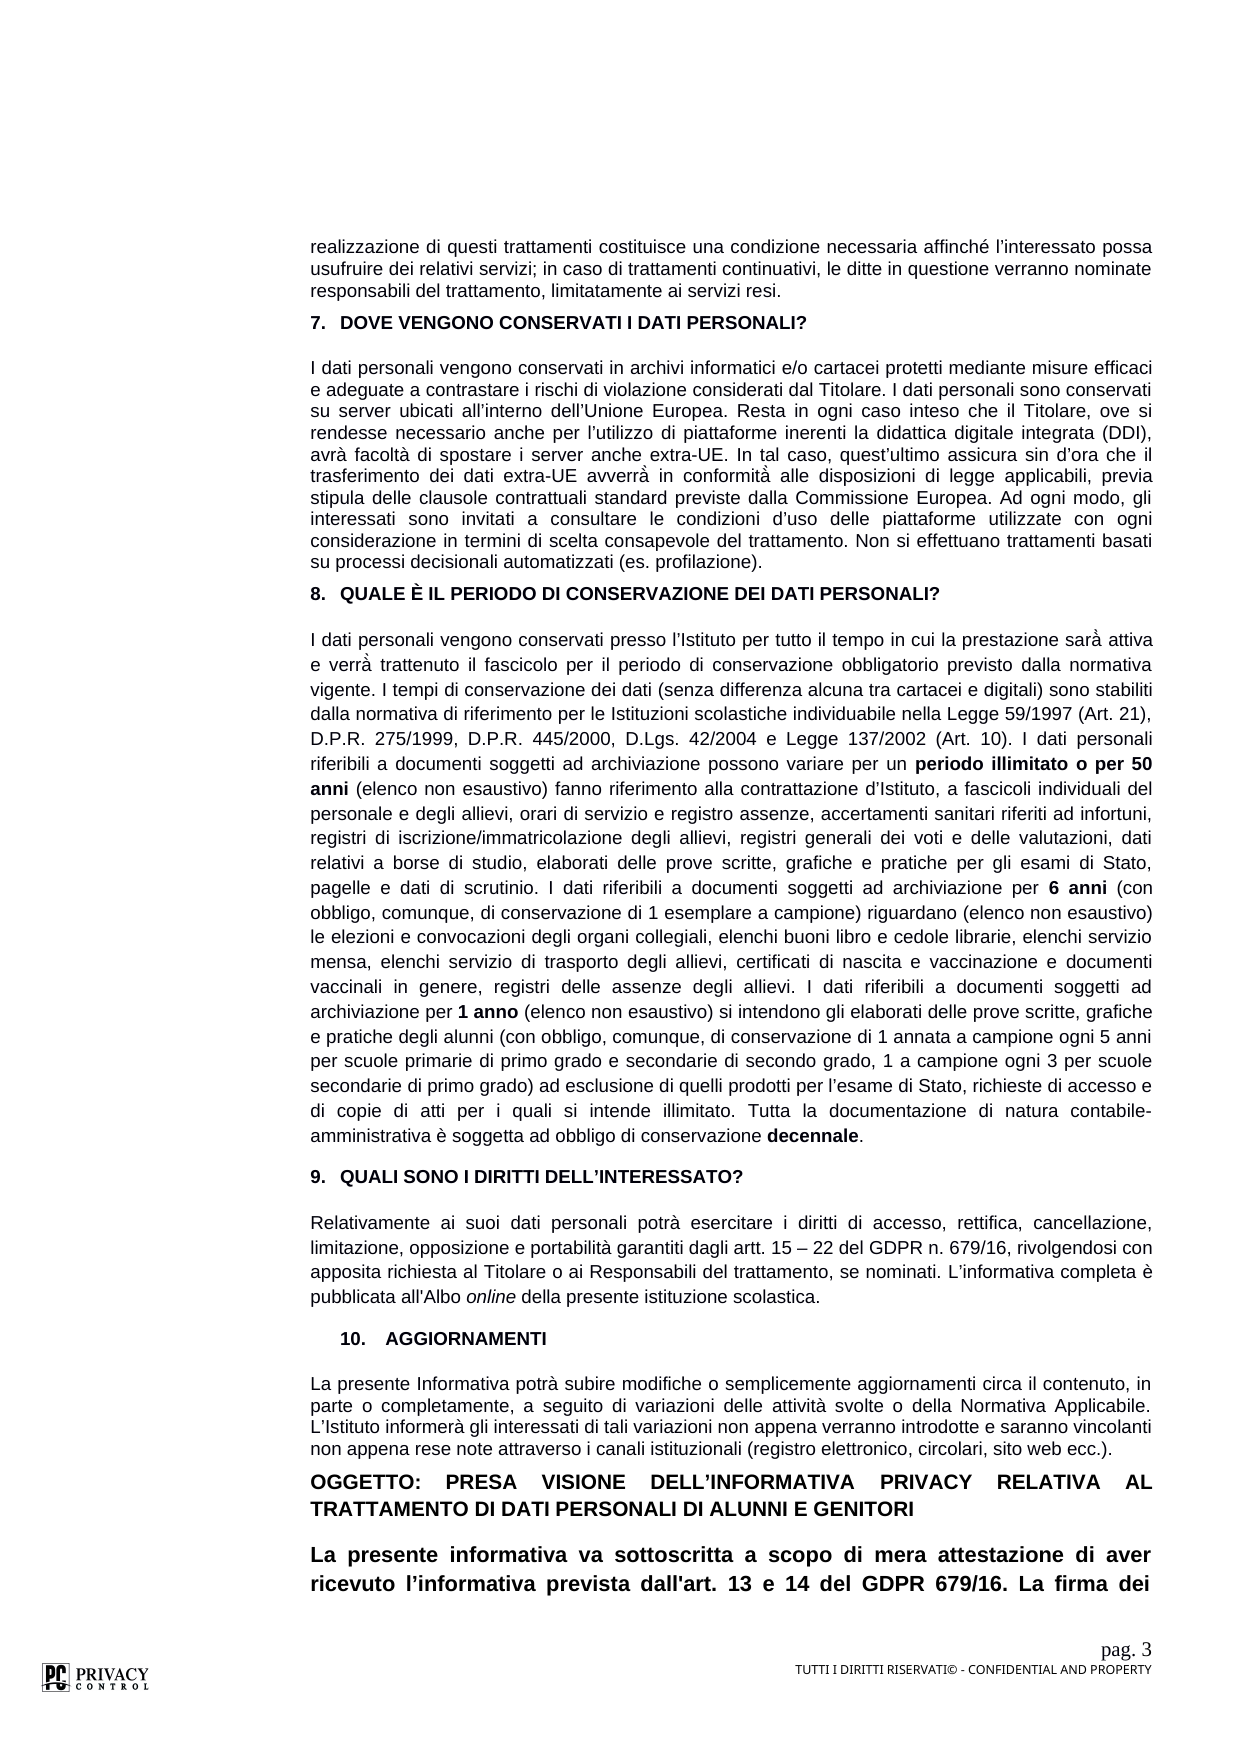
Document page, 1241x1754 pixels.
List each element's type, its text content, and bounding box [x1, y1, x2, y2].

text I dati personali vengono conservati presso l’Istituto per tutto il tempo in cui la prestazione sarà̀ attiva e verrà̀ trattenuto il fascicolo per il periodo di conservazione obbligatorio previsto dalla normativa vigente. I tempi di conservazione dei dati (senza differenza alcuna tra cartacei e digitali) sono stabiliti dalla normativa di riferimento per le Istituzioni scolastiche individuabile nella Legge 59/1997 (Art. 21), D.P.R. 275/1999, D.P.R. 445/2000, D.Lgs. 42/2004 e Legge 137/2002 (Art. 10). I dati personali riferibili a documenti soggetti ad archiviazione possono variare per un periodo illimitato o per 50 anni (elenco non esaustivo) fanno riferimento alla contrattazione d’Istituto, a fascicoli individuali del personale e degli allievi, orari di servizio e registro assenze, accertamenti sanitari riferiti ad infortuni, registri di iscrizione/immatricolazione degli allievi, registri generali dei voti e delle valutazioni, dati relativi a borse di studio, elaborati delle prove scritte, grafiche e pratiche per gli esami di Stato, pagelle e dati di scrutinio. I dati riferibili a documenti soggetti ad archiviazione per 6 anni (con obbligo, comunque, di conservazione di 1 esemplare a campione) riguardano (elenco non esaustivo) le elezioni e convocazioni degli organi collegiali, elenchi buoni libro e cedole librarie, elenchi servizio mensa, elenchi servizio di trasporto degli allievi, certificati di nascita e vaccinazione e documenti vaccinali in genere, registri delle assenze degli allievi. I dati riferibili a documenti soggetti ad archiviazione per 1 anno (elenco non esaustivo) si intendono gli elaborati delle prove scritte, grafiche e pratiche degli alunni (con obbligo, comunque, di conservazione di 1 annata a campione ogni 5 anni per scuole primarie di primo grado e secondarie di secondo grado, 1 a campione ogni 3 per scuole secondarie di primo grado) ad esclusione di quelli prodotti per l’esame di Stato, richieste di accesso e di copie di atti per i quali si intende illimitato. Tutta la documentazione di natura contabile-amministrativa è soggetta ad obbligo di conservazione decennale. [310, 629, 1153, 1146]
text OGGETTO: PRESA VISIONE DELL’INFORMATIVA PRIVACY RELATIVA AL TRATTAMENTO DI DATI PERSONALI DI ALUNNI E GENITORI [310, 1470, 1153, 1521]
text I dati personali vengono conservati in archivi informatici e/o cartacei protetti mediante misure efficaci e adeguate a contrastare i rischi di violazione considerati dal Titolare. I dati personali sono conservati su server ubicati all’interno dell’Unione Europea. Resta in ogni caso inteso che il Titolare, ove si rendesse necessario anche per l’utilizzo di piattaforme inerenti la didattica digitale integrata (DDI), avrà facoltà di spostare i server anche extra-UE. In tal caso, quest’ultimo assicura sin d’ora che il trasferimento dei dati extra-UE avverrà̀ in conformità̀ alle disposizioni di legge applicabili, previa stipula delle clausole contrattuali standard previste dalla Commissione Europea. Ad ogni modo, gli interessati sono invitati a consultare le condizioni d’uso delle piattaforme utilizzate con ogni considerazione in termini di scelta consapevole del trattamento. Non si effettuano trattamenti basati su processi decisionali automatizzati (es. profilazione). [310, 357, 1153, 573]
list AGGIORNAMENTI [340, 1327, 1153, 1349]
list QUALI SONO I DIRITTI DELL’INTERESSATO? [310, 1166, 1153, 1188]
text Relativamente ai suoi dati personali potrà esercitare i diritti di accesso, rettifica, cancellazione, limitazione, opposizione e portabilità garantiti dagli artt. 15 – 22 del GDPR n. 679/16, rivolgendosi con apposita richiesta al Titolare o ai Responsabili del trattamento, se nominati. L’informativa completa è pubblicata all'Albo online della presente istituzione scolastica. [310, 1212, 1153, 1308]
list QUALE È IL PERIODO DI CONSERVAZIONE DEI DATI PERSONALI? [310, 583, 1153, 605]
picture [40, 1663, 149, 1692]
text La presente informativa va sottoscritta a scopo di mera attestazione di aver ricevuto l’informativa prevista dall'art. 13 e 14 del GDPR 679/16. La firma dei [310, 1541, 1152, 1596]
list DOVE VENGONO CONSERVATI I DATI PERSONALI? [310, 311, 1153, 333]
text realizzazione di questi trattamenti costituisce una condizione necessaria affinché l’interessato possa usufruire dei relativi servizi; in caso di trattamenti continuativi, le ditte in questione verranno nominate responsabili del trattamento, limitatamente ai servizi resi. [310, 236, 1153, 301]
text La presente Informativa potrà subire modifiche o semplicemente aggiornamenti circa il contenuto, in parte o completamente, a seguito di variazioni delle attività svolte o della Normativa Applicabile. L’Istituto informerà gli interessati di tali variazioni non appena verranno introdotte e saranno vincolanti non appena rese note attraverso i canali istituzionali (registro elettronico, circolari, sito web ecc.). [310, 1373, 1152, 1459]
